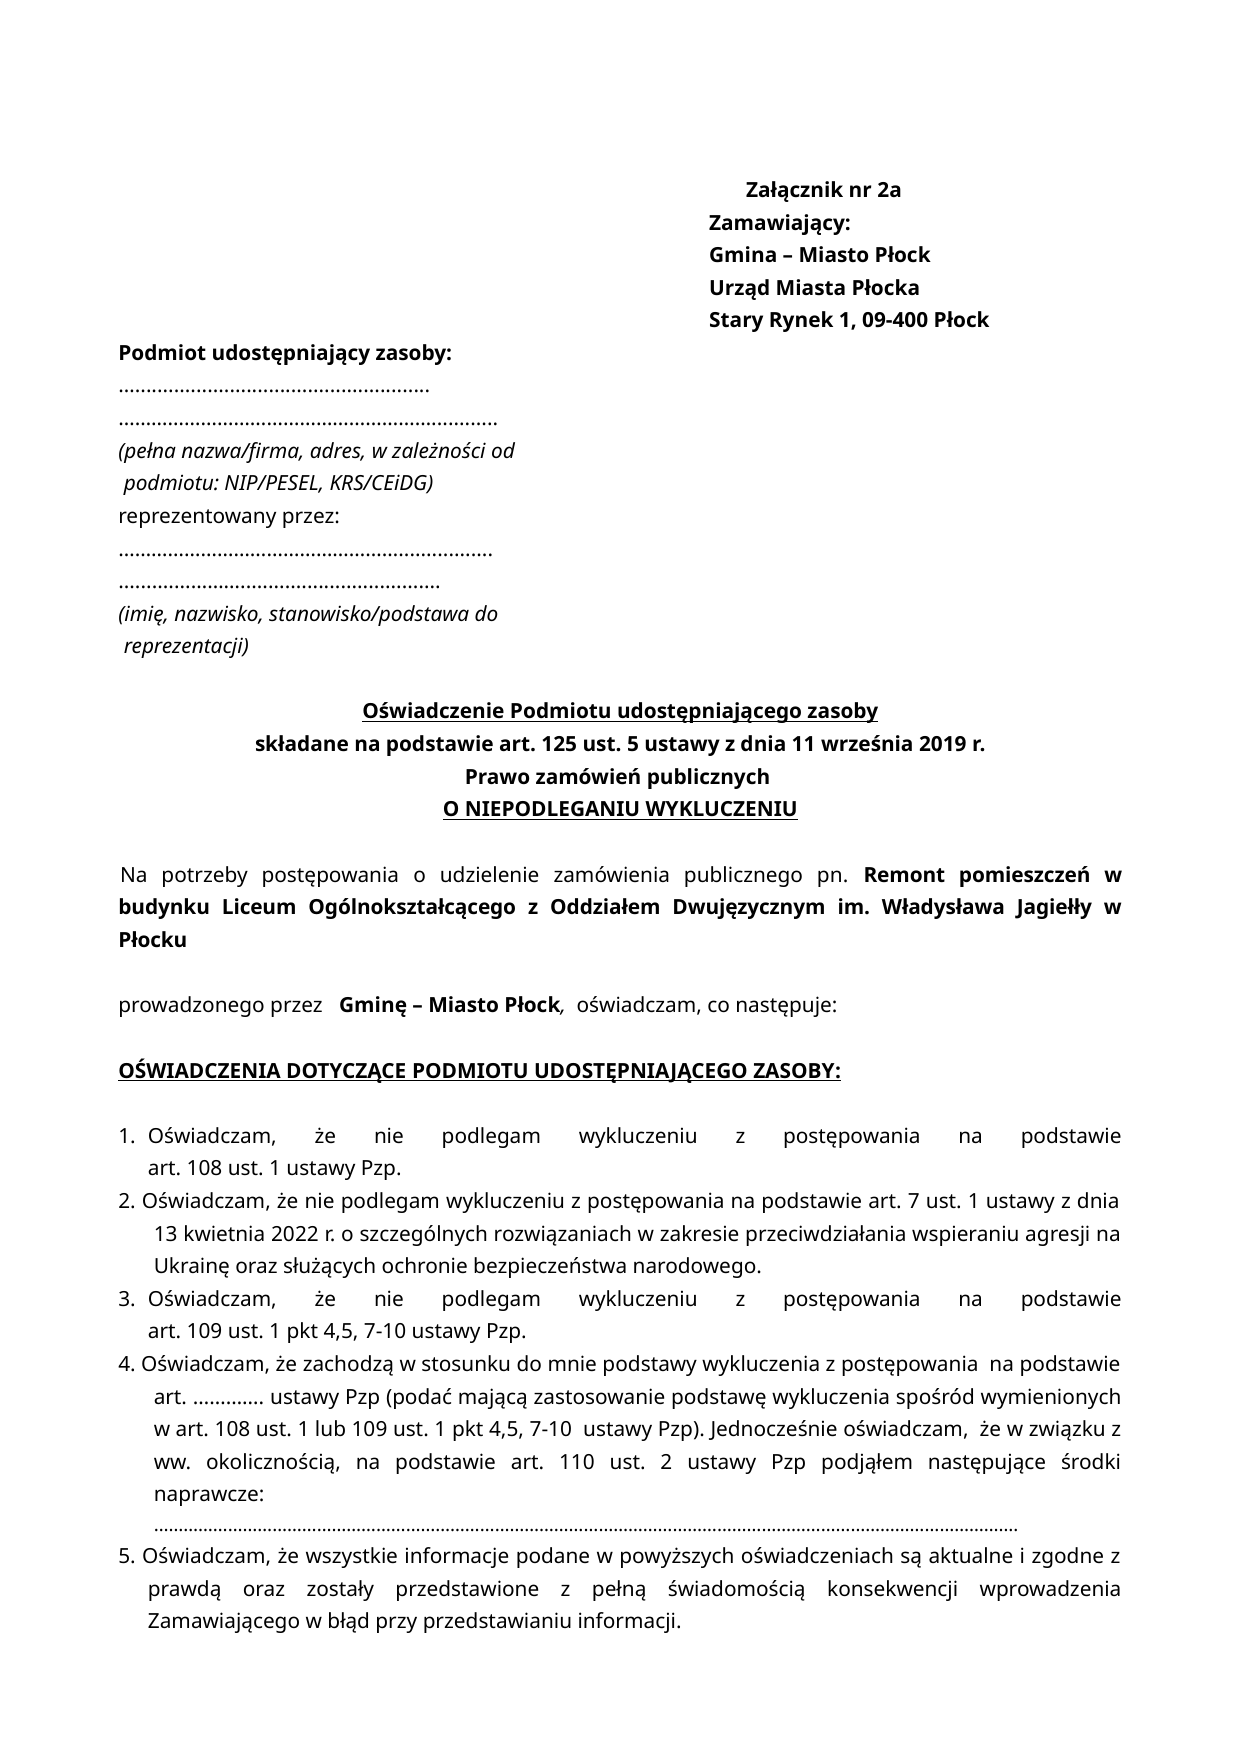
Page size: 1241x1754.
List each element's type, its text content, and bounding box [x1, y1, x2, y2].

text O NIEPODLEGANIU WYKLUCZENIU [118, 794, 1122, 823]
text reprezentowany przez: [118, 501, 1122, 529]
text 1. Oświadczam, że nie podlegam wykluczeniu z postępowania na podstawie art. 108 ust. 1 ustawy Pzp. [118, 1121, 1122, 1182]
text Na potrzeby postępowania o udzielenie zamówienia publicznego pn. Remont pomieszczeń w budynku Liceum Ogólnokształcącego z Oddziałem Dwujęzycznym im. Władysława Jagiełły w Płocku [118, 860, 1122, 953]
text (imię, nazwisko, stanowisko/podstawa do [118, 599, 1122, 627]
text Oświadczenie Podmiotu udostępniającego zasoby [118, 697, 1122, 725]
text Urząd Miasta Płocka [118, 273, 1122, 301]
text Stary Rynek 1, 09-400 Płock [118, 305, 1122, 334]
text 4. Oświadczam, że zachodzą w stosunku do mnie podstawy wykluczenia z postępowania na podstawie art. …………. ustawy Pzp (podać mającą zastosowanie podstawę wykluczenia spośród wymienionych w art. 108 ust. 1 lub 109 ust. 1 pkt 4,5, 7-10 ustawy Pzp). Jednocześnie oświadczam, że w związku z ww. okolicznością, na podstawie art. 110 ust. 2 ustawy Pzp podjąłem następujące środki naprawcze: …………………………………………………………………………………………………………………………………………………………. [118, 1349, 1122, 1537]
text 5. Oświadczam, że wszystkie informacje podane w powyższych oświadczeniach są aktualne i zgodne z prawdą oraz zostały przedstawione z pełną świadomością konsekwencji wprowadzenia Zamawiającego w błąd przy przedstawianiu informacji. [118, 1541, 1122, 1635]
text …………………………………………………............ [118, 403, 1122, 432]
text 2. Oświadczam, że nie podlegam wykluczeniu z postępowania na podstawie art. 7 ust. 1 ustawy z dnia 13 kwietnia 2022 r. o szczególnych rozwiązaniach w zakresie przeciwdziałania wspieraniu agresji na Ukrainę oraz służących ochronie bezpieczeństwa narodowego. [118, 1186, 1122, 1280]
text …..................................................... [118, 371, 1122, 399]
text prowadzonego przez Gminę – Miasto Płock, oświadczam, co następuje: [118, 991, 1122, 1019]
text reprezentacji) [118, 631, 1122, 660]
text ……………………………………………................. [118, 534, 1122, 562]
text .............……….................................... [118, 566, 1122, 595]
text OŚWIADCZENIA DOTYCZĄCE PODMIOTU UDOSTĘPNIAJĄCEGO ZASOBY: [118, 1056, 1122, 1084]
text Prawo zamówień publicznych [118, 762, 1122, 790]
text Zamawiający: [118, 208, 1122, 236]
text (pełna nazwa/firma, adres, w zależności od [118, 436, 1122, 464]
text Załącznik nr 2a [118, 175, 1122, 203]
text 3. Oświadczam, że nie podlegam wykluczeniu z postępowania na podstawie art. 109 ust. 1 pkt 4,5, 7-10 ustawy Pzp. [118, 1284, 1122, 1345]
text podmiotu: NIP/PESEL, KRS/CEiDG) [118, 468, 1122, 497]
text Gmina – Miasto Płock [118, 240, 1122, 269]
text Podmiot udostępniający zasoby: [118, 338, 1122, 366]
text składane na podstawie art. 125 ust. 5 ustawy z dnia 11 września 2019 r. [118, 729, 1122, 758]
